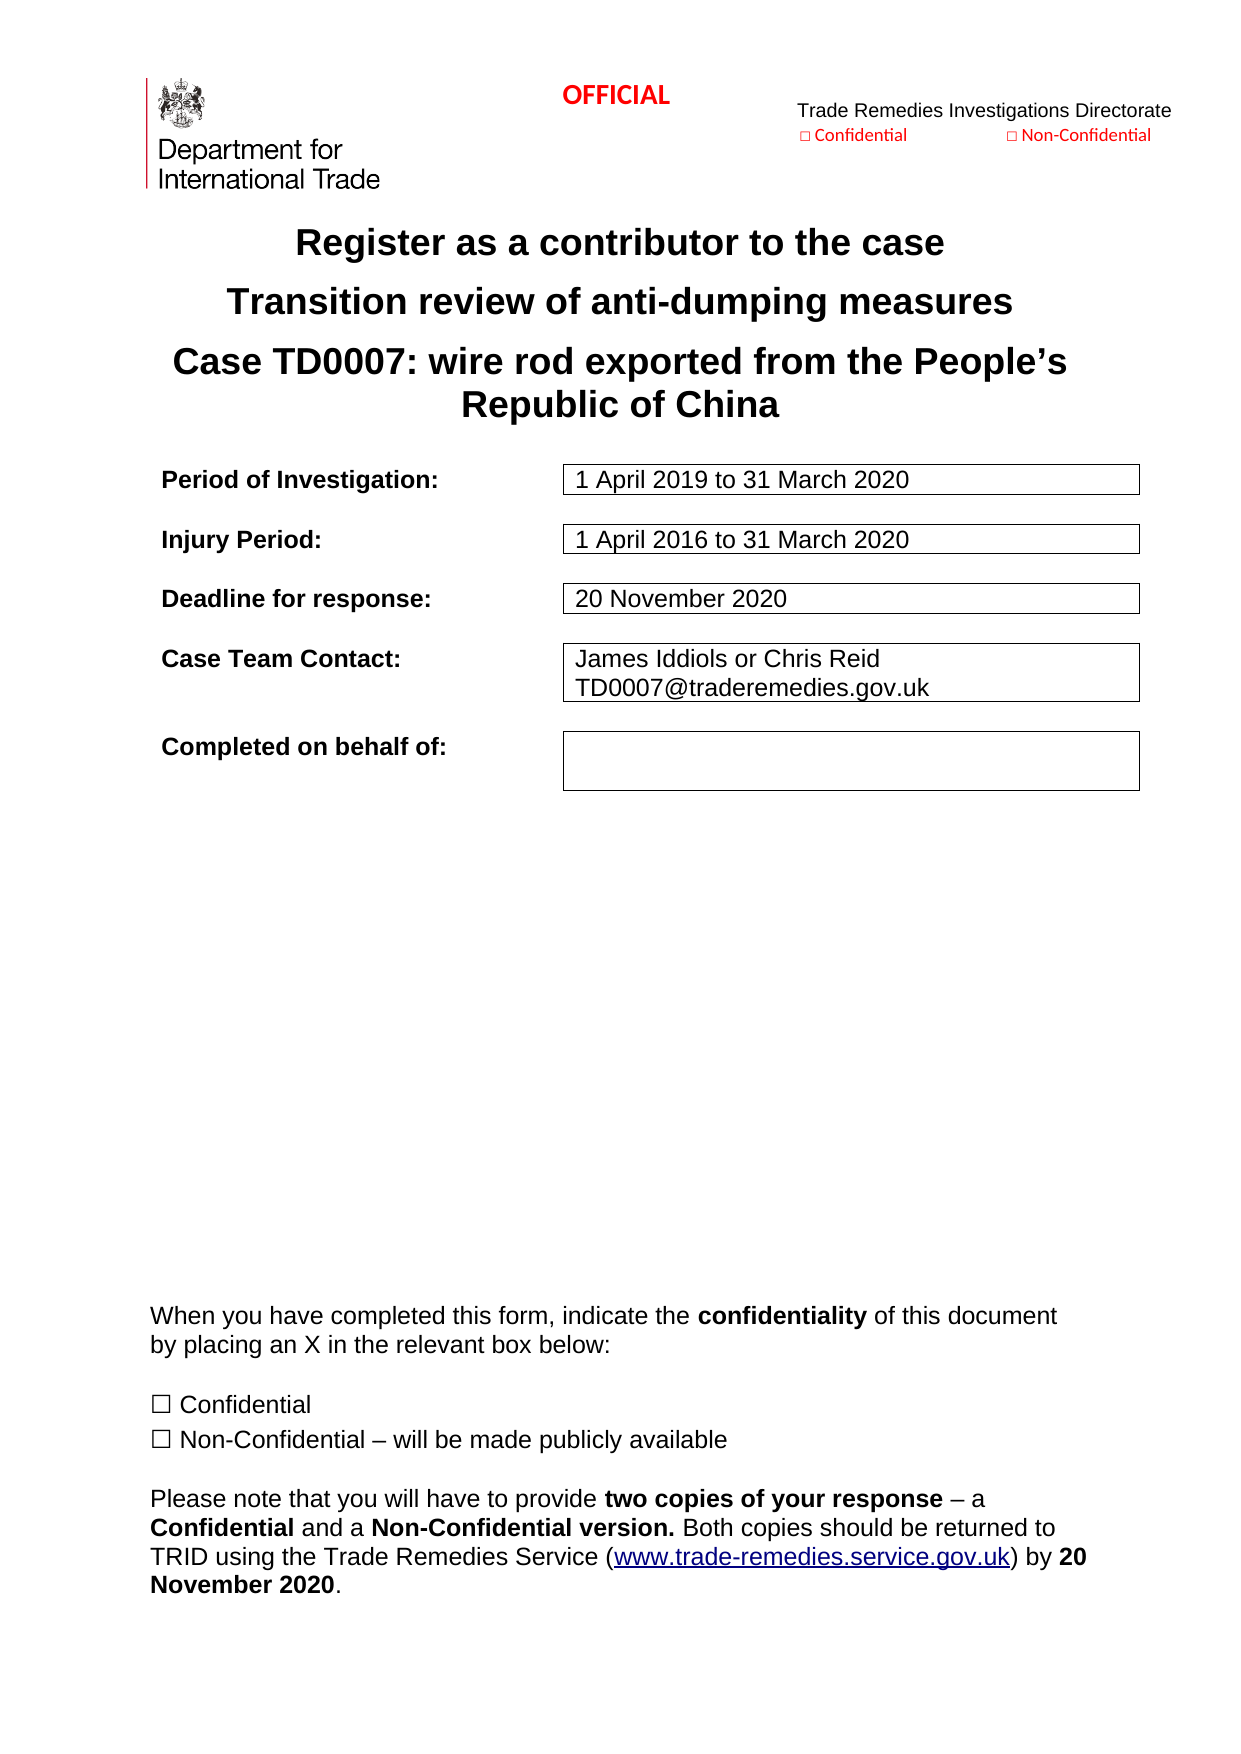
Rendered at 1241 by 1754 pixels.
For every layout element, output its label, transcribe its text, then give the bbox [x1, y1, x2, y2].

text Please note that you will have to provide two copies of your response – a Confidential and a Non-Confidential version. Both copies should be returned to TRID using the Trade Remedies Service (www.trade-remedies.service.gov.uk) by 20 November 2020. [150, 1484, 1090, 1599]
table_cell [150, 494, 563, 523]
table_cell [564, 614, 1139, 643]
table_cell Case Team Contact: [150, 643, 563, 701]
text ☐ Confidential [150, 1387, 1090, 1421]
table_header 1 April 2019 to 31 March 2020 [564, 465, 1139, 494]
text When you have completed this form, indicate the confidentiality of this document by placing an X in the relevant box below: [150, 1301, 1090, 1358]
table_cell Completed on behalf of: [150, 731, 563, 789]
text Transition review of anti-dumping measures [150, 279, 1090, 323]
table_cell [150, 553, 563, 583]
table_cell [564, 554, 1139, 583]
table_cell [564, 495, 1139, 523]
text Register as a contributor to the case [150, 220, 1090, 263]
table_cell [150, 613, 563, 643]
text ☐ Non-Confidential – will be made publicly available [150, 1421, 1090, 1455]
text Case TD0007: wire rod exported from the People’s Republic of China [150, 339, 1090, 426]
table_cell 1 April 2016 to 31 March 2020 [564, 525, 1139, 553]
table_cell James Iddiols or Chris Reid TD0007@traderemedies.gov.uk [564, 644, 1139, 701]
table_cell [564, 732, 1139, 789]
table_cell [564, 702, 1139, 731]
table_cell 20 November 2020 [564, 584, 1139, 613]
table_header Period of Investigation: [150, 464, 563, 494]
table_cell [150, 701, 563, 731]
table_cell Injury Period: [150, 524, 563, 553]
table_cell Deadline for response: [150, 583, 563, 613]
